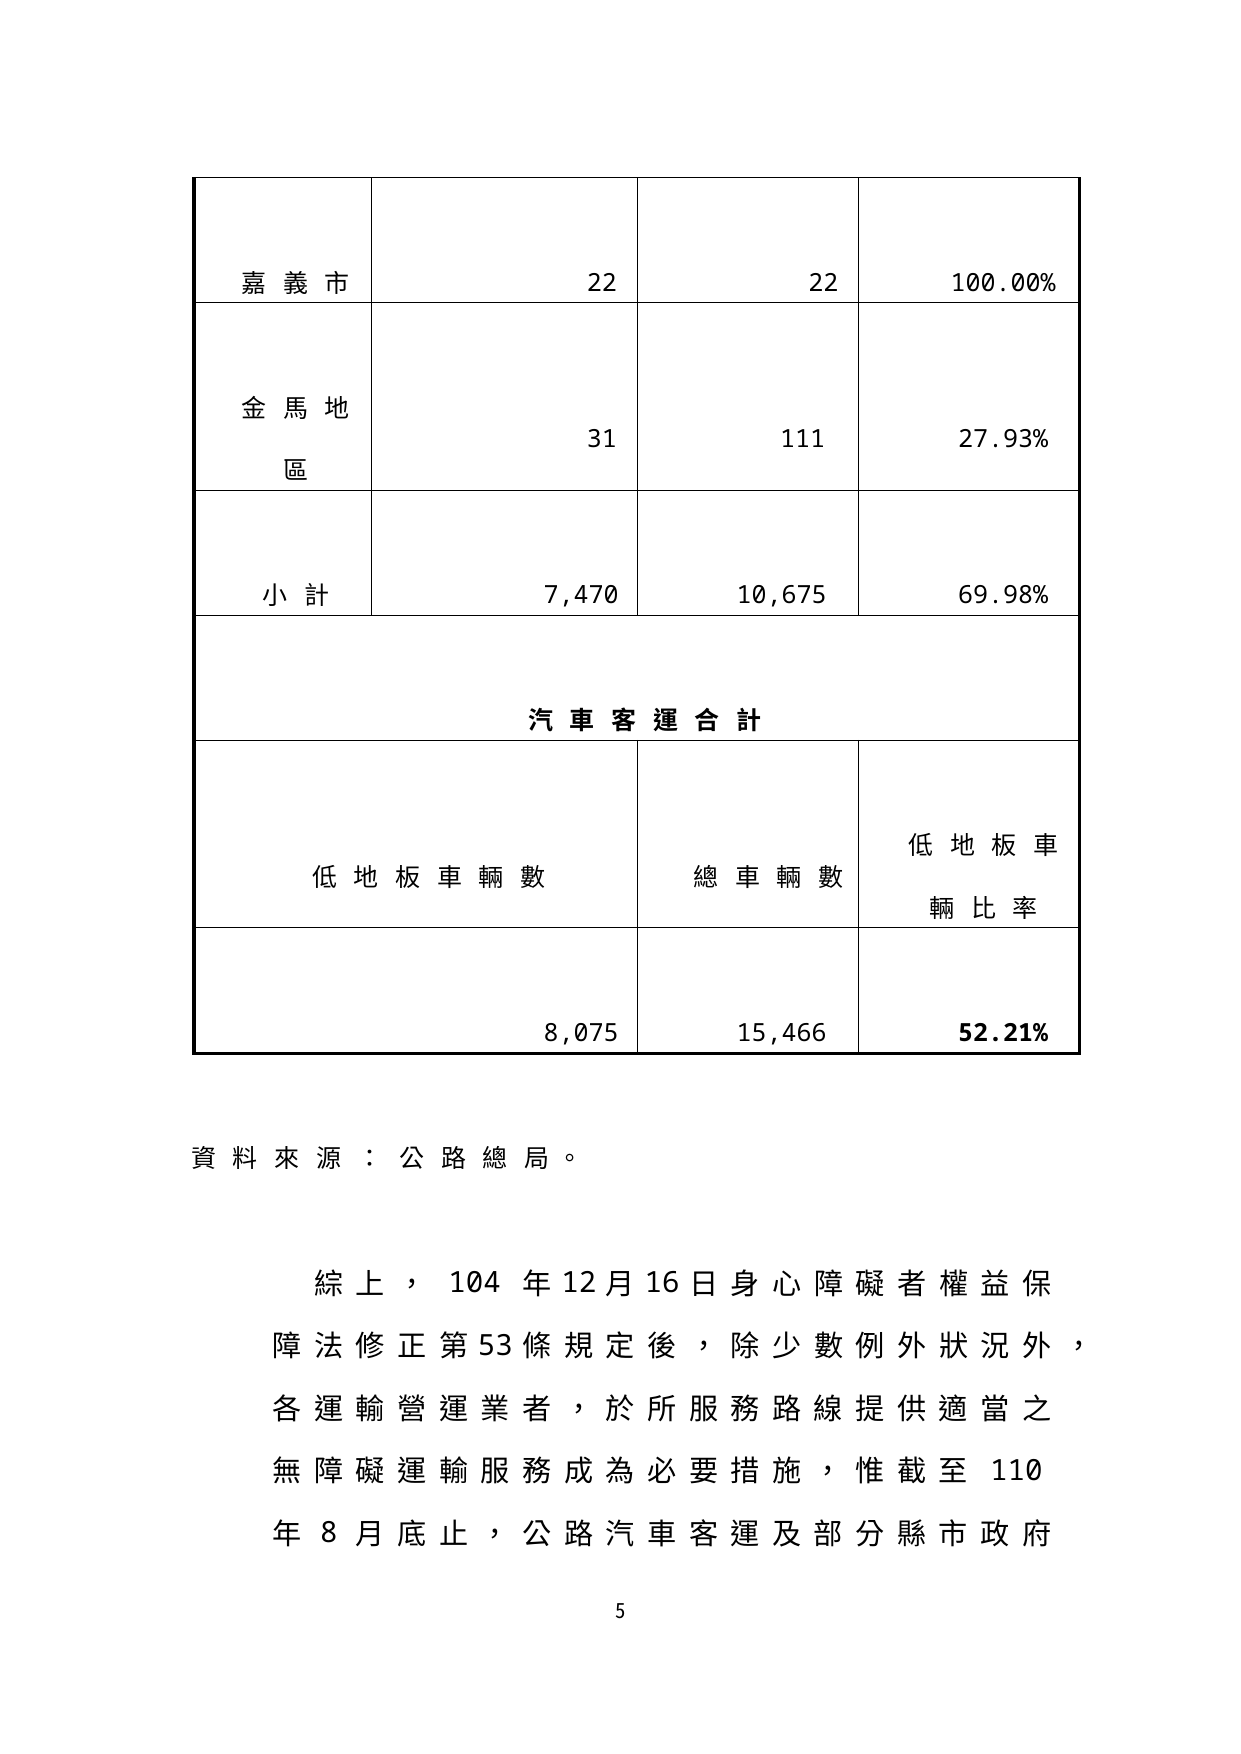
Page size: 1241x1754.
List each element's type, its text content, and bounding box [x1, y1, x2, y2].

table_cell 69.98% [859, 491, 1078, 615]
table_cell 22 [372, 178, 637, 302]
table_cell 15,466 [638, 928, 858, 1052]
table_cell 總車輛數 [638, 741, 858, 927]
table_cell 汽車客運合計 [196, 616, 1078, 740]
table_cell 金馬地區 [196, 303, 371, 490]
table_cell 22 [638, 178, 858, 302]
table_cell 100.00% [859, 178, 1078, 302]
table_cell 27.93% [859, 303, 1078, 490]
table_cell 嘉義市 [196, 178, 371, 302]
table_cell 31 [372, 303, 637, 490]
table_cell 8,075 [196, 928, 637, 1052]
text 綜上，104年12月16日身心障礙者權益保障法修正第53條規定後，除少數例外狀況外，各運輸營運業者，於所服務路線提供適當之無障礙運輸服務成為必要措施，惟截至110年8月底止，公路汽車客運及部分縣市政府之市區汽車客運低地板車輛比率仍屬偏低，允宜持續研謀改善，以維民眾乘車權益。 [242, 1240, 1058, 1552]
table_cell 小計 [196, 491, 371, 615]
table_cell 低地板車輛數 [196, 741, 637, 927]
table_cell 10,675 [638, 491, 858, 615]
table_cell 7,470 [372, 491, 637, 615]
table_cell 52.21% [859, 928, 1078, 1052]
text 資料來源：公路總局。 [183, 1115, 1058, 1177]
table_cell 低地板車輛比率 [859, 741, 1078, 927]
table_cell 111 [638, 303, 858, 490]
